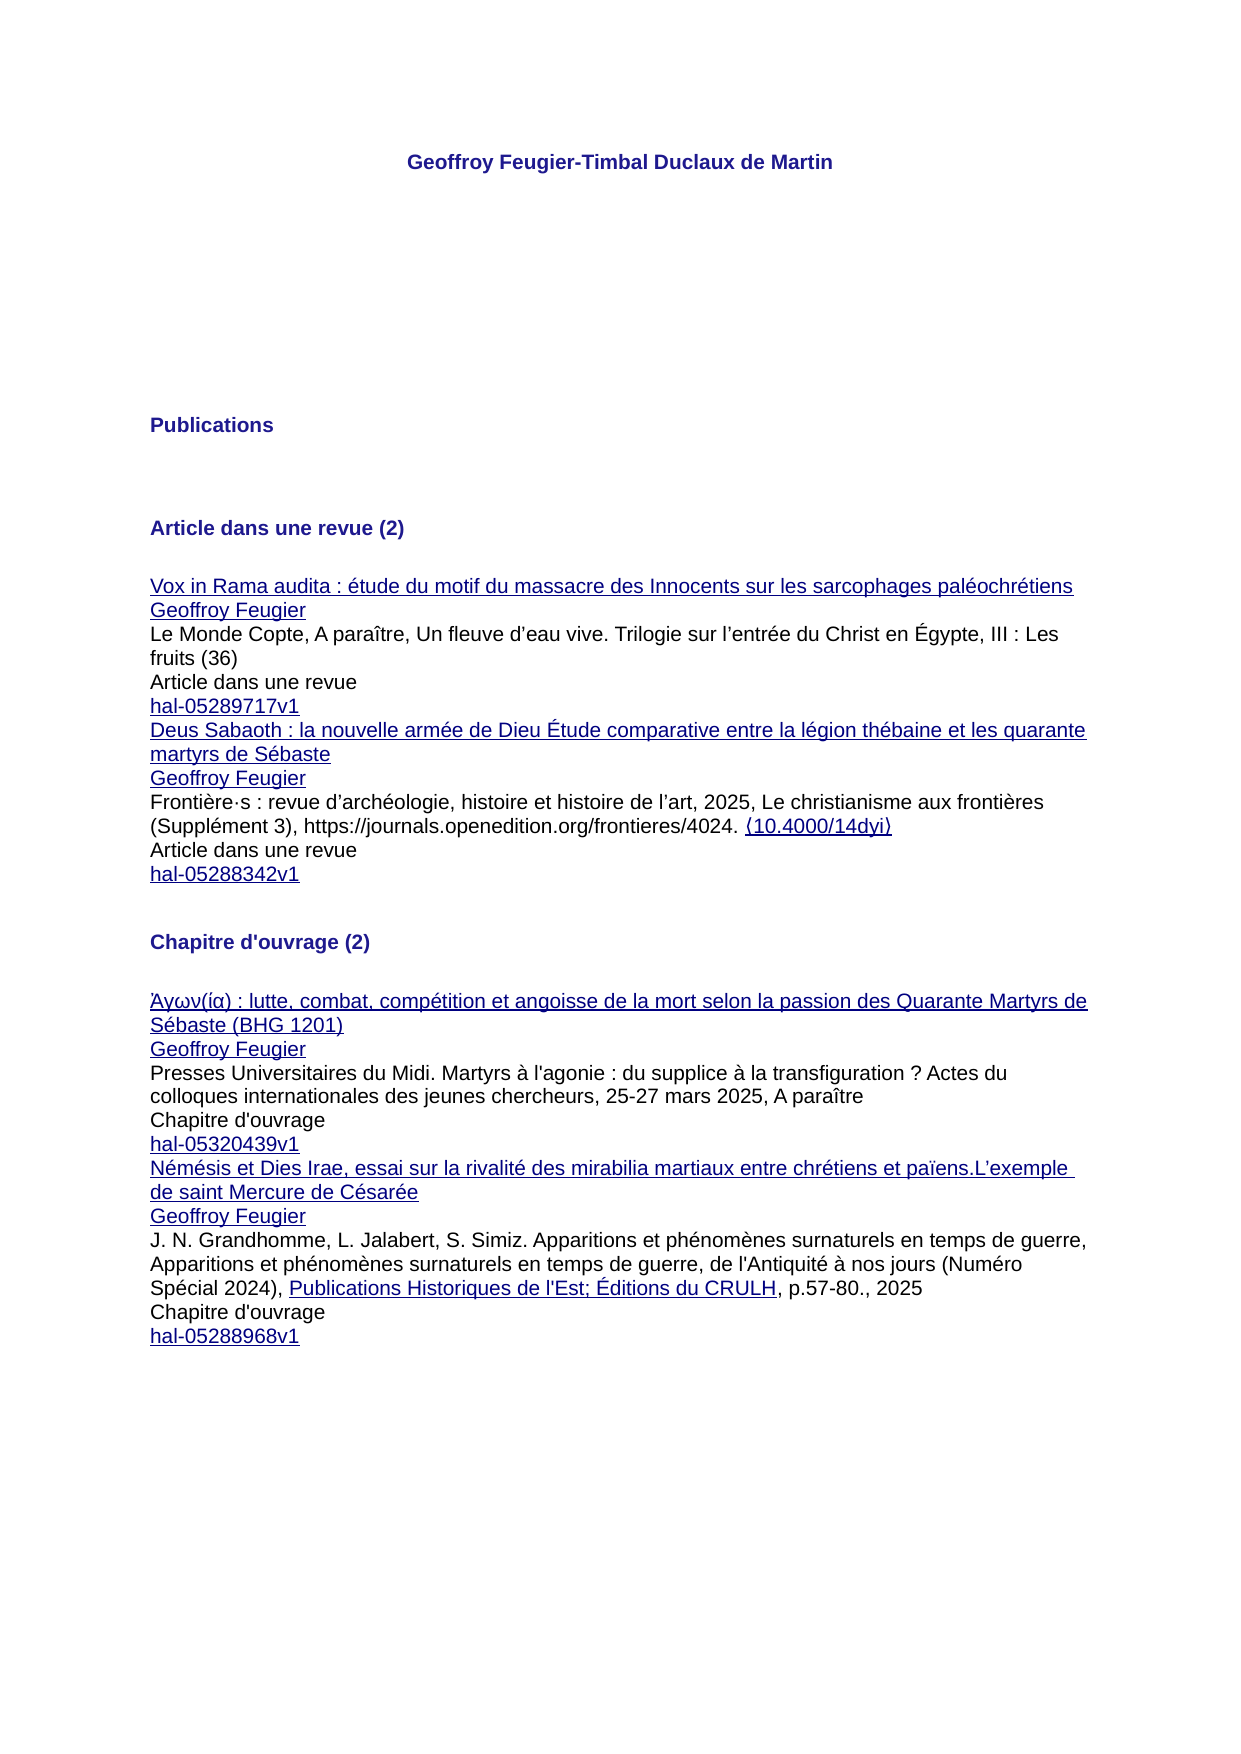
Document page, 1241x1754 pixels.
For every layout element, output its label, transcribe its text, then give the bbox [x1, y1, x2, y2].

subtitle Article dans une revue (2) [150, 516, 1090, 539]
table_header Vox in Rama audita : étude du motif du massacre des Innocents sur les sarcophages paléochrétiens Geoffroy Feugier Le Monde Copte, A paraître, Un fleuve d’eau vive. Trilogie sur l’entrée du Christ en Égypte, III : Les fruits (36) Article dans une revue hal-05289717v1 [150, 574, 1090, 718]
table_cell Némésis et Dies Irae, essai sur la rivalité des mirabilia martiaux entre chrétiens et païens.L’exemple de saint Mercure de Césarée Geoffroy Feugier J. N. Grandhomme, L. Jalabert, S. Simiz. Apparitions et phénomènes surnaturels en temps de guerre, Apparitions et phénomènes surnaturels en temps de guerre, de l'Antiquité à nos jours (Numéro Spécial 2024), Publications Historiques de l'Est; Éditions du CRULH, p.57-80., 2025 Chapitre d'ouvrage hal-05288968v1 [150, 1156, 1090, 1348]
subtitle Chapitre d'ouvrage (2) [150, 930, 1090, 954]
subtitle Publications [150, 412, 1090, 436]
table_header Ἀγων(ία) : lutte, combat, compétition et angoisse de la mort selon la passion des Quarante Martyrs de Sébaste (BHG 1201) Geoffroy Feugier Presses Universitaires du Midi. Martyrs à l'agonie : du supplice à la transfiguration ? Actes du colloques internationales des jeunes chercheurs, 25-27 mars 2025, A paraître Chapitre d'ouvrage hal-05320439v1 [150, 989, 1090, 1156]
subtitle Geoffroy Feugier-Timbal Duclaux de Martin [150, 150, 1090, 174]
table_cell Deus Sabaoth : la nouvelle armée de Dieu Étude comparative entre la légion thébaine et les quarante martyrs de Sébaste Geoffroy Feugier Frontière·s : revue d’archéologie, histoire et histoire de l’art, 2025, Le christianisme aux frontières (Supplément 3), https://journals.openedition.org/frontieres/4024. ⟨10.4000/14dyi⟩ Article dans une revue hal-05288342v1 [150, 718, 1090, 885]
